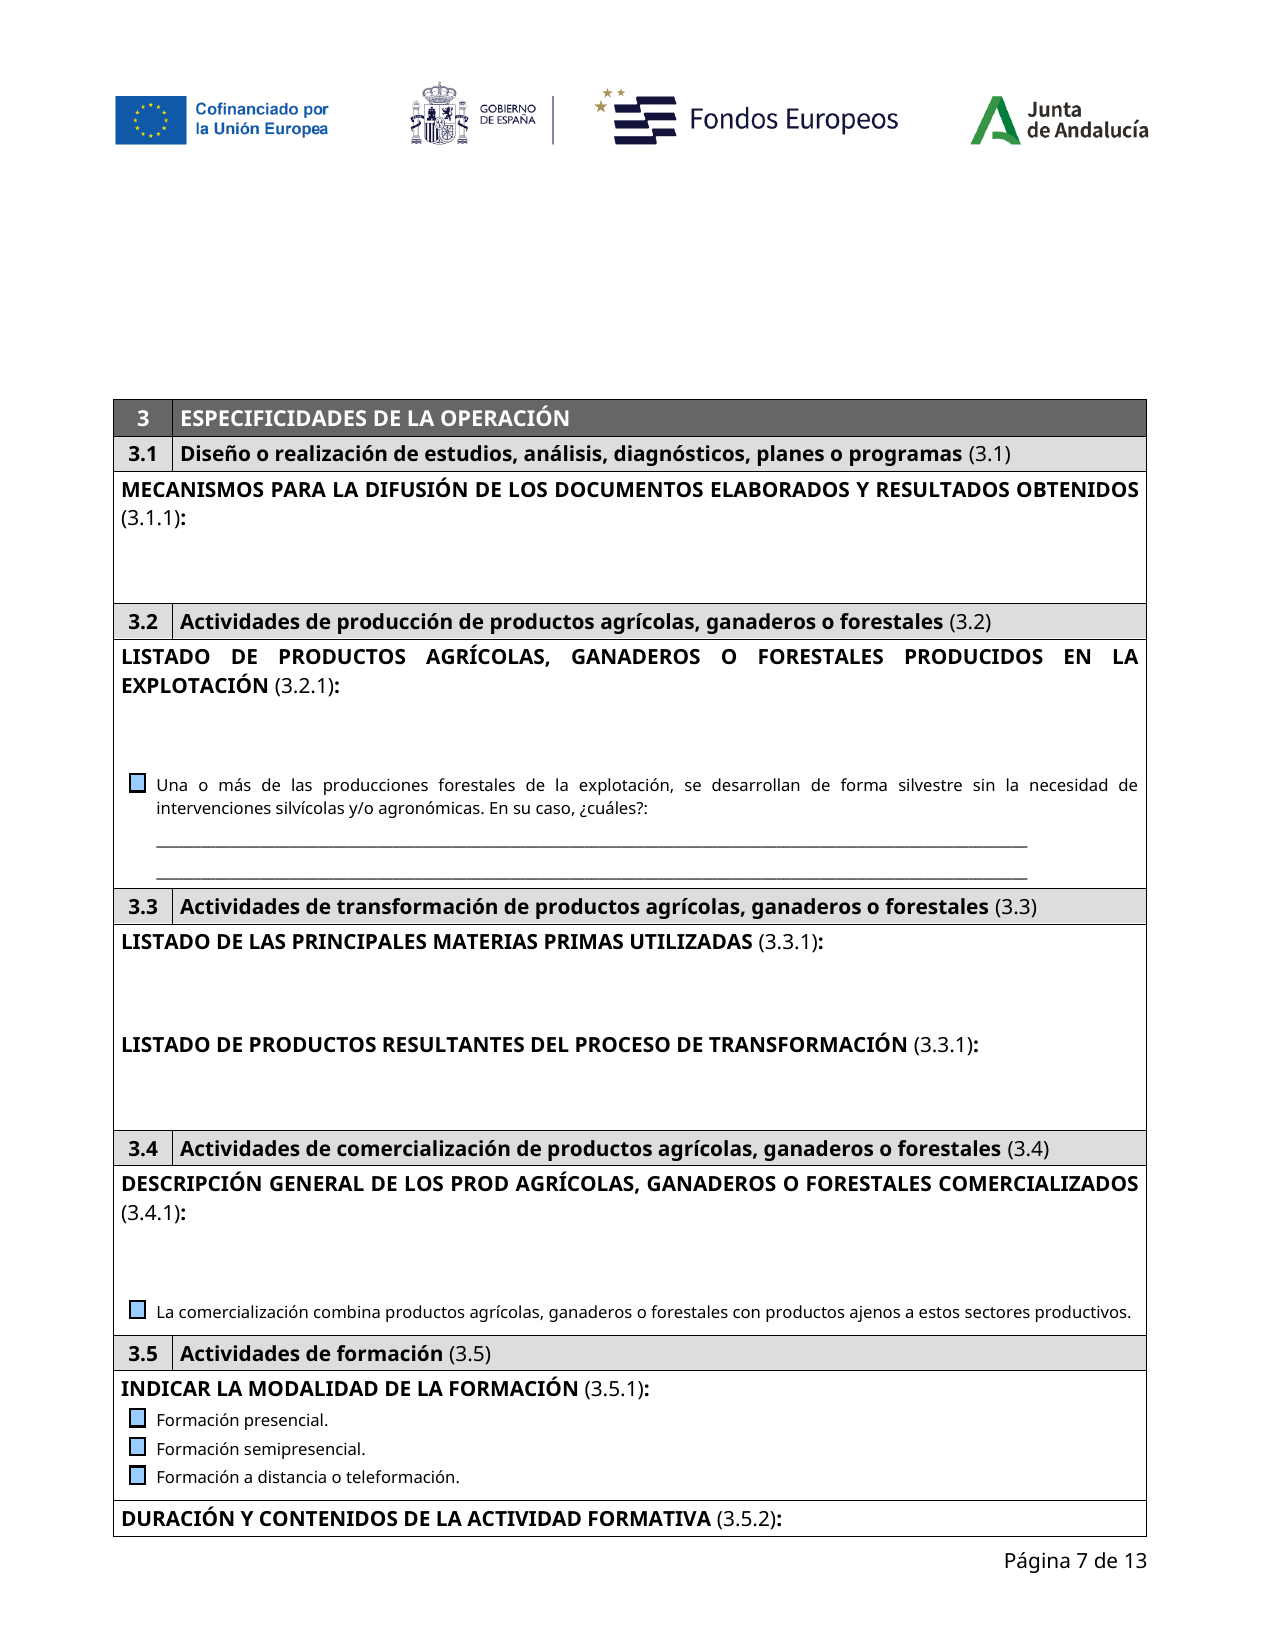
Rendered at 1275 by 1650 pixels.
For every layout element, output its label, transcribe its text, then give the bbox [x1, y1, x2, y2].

table_cell Actividades de transformación de productos agrícolas, ganaderos o forestales (3.3) [173, 889, 1146, 923]
table_cell LISTADO DE LAS PRINCIPALES MATERIAS PRIMAS UTILIZADAS (3.3.1): LISTADO DE PRODUCTOS RESULTANTES DEL PROCESO DE TRANSFORMACIÓN (3.3.1): [114, 925, 1146, 1130]
table_cell Actividades de comercialización de productos agrícolas, ganaderos o forestales (3.4) [173, 1131, 1146, 1165]
table_cell 3.3 [114, 889, 172, 923]
table_cell Actividades de formación (3.5) [173, 1336, 1146, 1370]
table_cell DESCRIPCIÓN GENERAL DE LOS PROD AGRÍCOLAS, GANADEROS O FORESTALES COMERCIALIZADOS (3.4.1): La comercialización combina productos agrícolas, ganaderos o forestales con productos ajenos a estos sectores productivos. [114, 1166, 1146, 1335]
table_cell Diseño o realización de estudios, análisis, diagnósticos, planes o programas (3.1) [173, 437, 1146, 471]
table_header 3 [114, 400, 172, 436]
table_header ESPECIFICIDADES DE LA OPERACIÓN [173, 400, 1146, 436]
table_cell 3.4 [114, 1131, 172, 1165]
table_cell 3.1 [114, 437, 172, 471]
table_cell Actividades de producción de productos agrícolas, ganaderos o forestales (3.2) [173, 604, 1146, 638]
table_cell MECANISMOS PARA LA DIFUSIÓN DE LOS DOCUMENTOS ELABORADOS Y RESULTADOS OBTENIDOS (3.1.1): [114, 472, 1146, 603]
table_cell 3.5 [114, 1336, 172, 1370]
table_cell DURACIÓN Y CONTENIDOS DE LA ACTIVIDAD FORMATIVA (3.5.2): [114, 1501, 1146, 1536]
table_cell 3.2 [114, 604, 172, 638]
table_cell LISTADO DE PRODUCTOS AGRÍCOLAS, GANADEROS O FORESTALES PRODUCIDOS EN LA EXPLOTACIÓN (3.2.1): Una o más de las producciones forestales de la explotación, se desarrollan de forma silvestre sin la necesidad de intervenciones silvícolas y/o agronómicas. En su caso, ¿cuáles?: ______________________________________________________________________________________________________________________ ______________________________________________________________________________________________________________________ [114, 640, 1146, 888]
table_cell INDICAR LA MODALIDAD DE LA FORMACIÓN (3.5.1): Formación presencial. Formación semipresencial. Formación a distancia o teleformación. [114, 1371, 1146, 1500]
